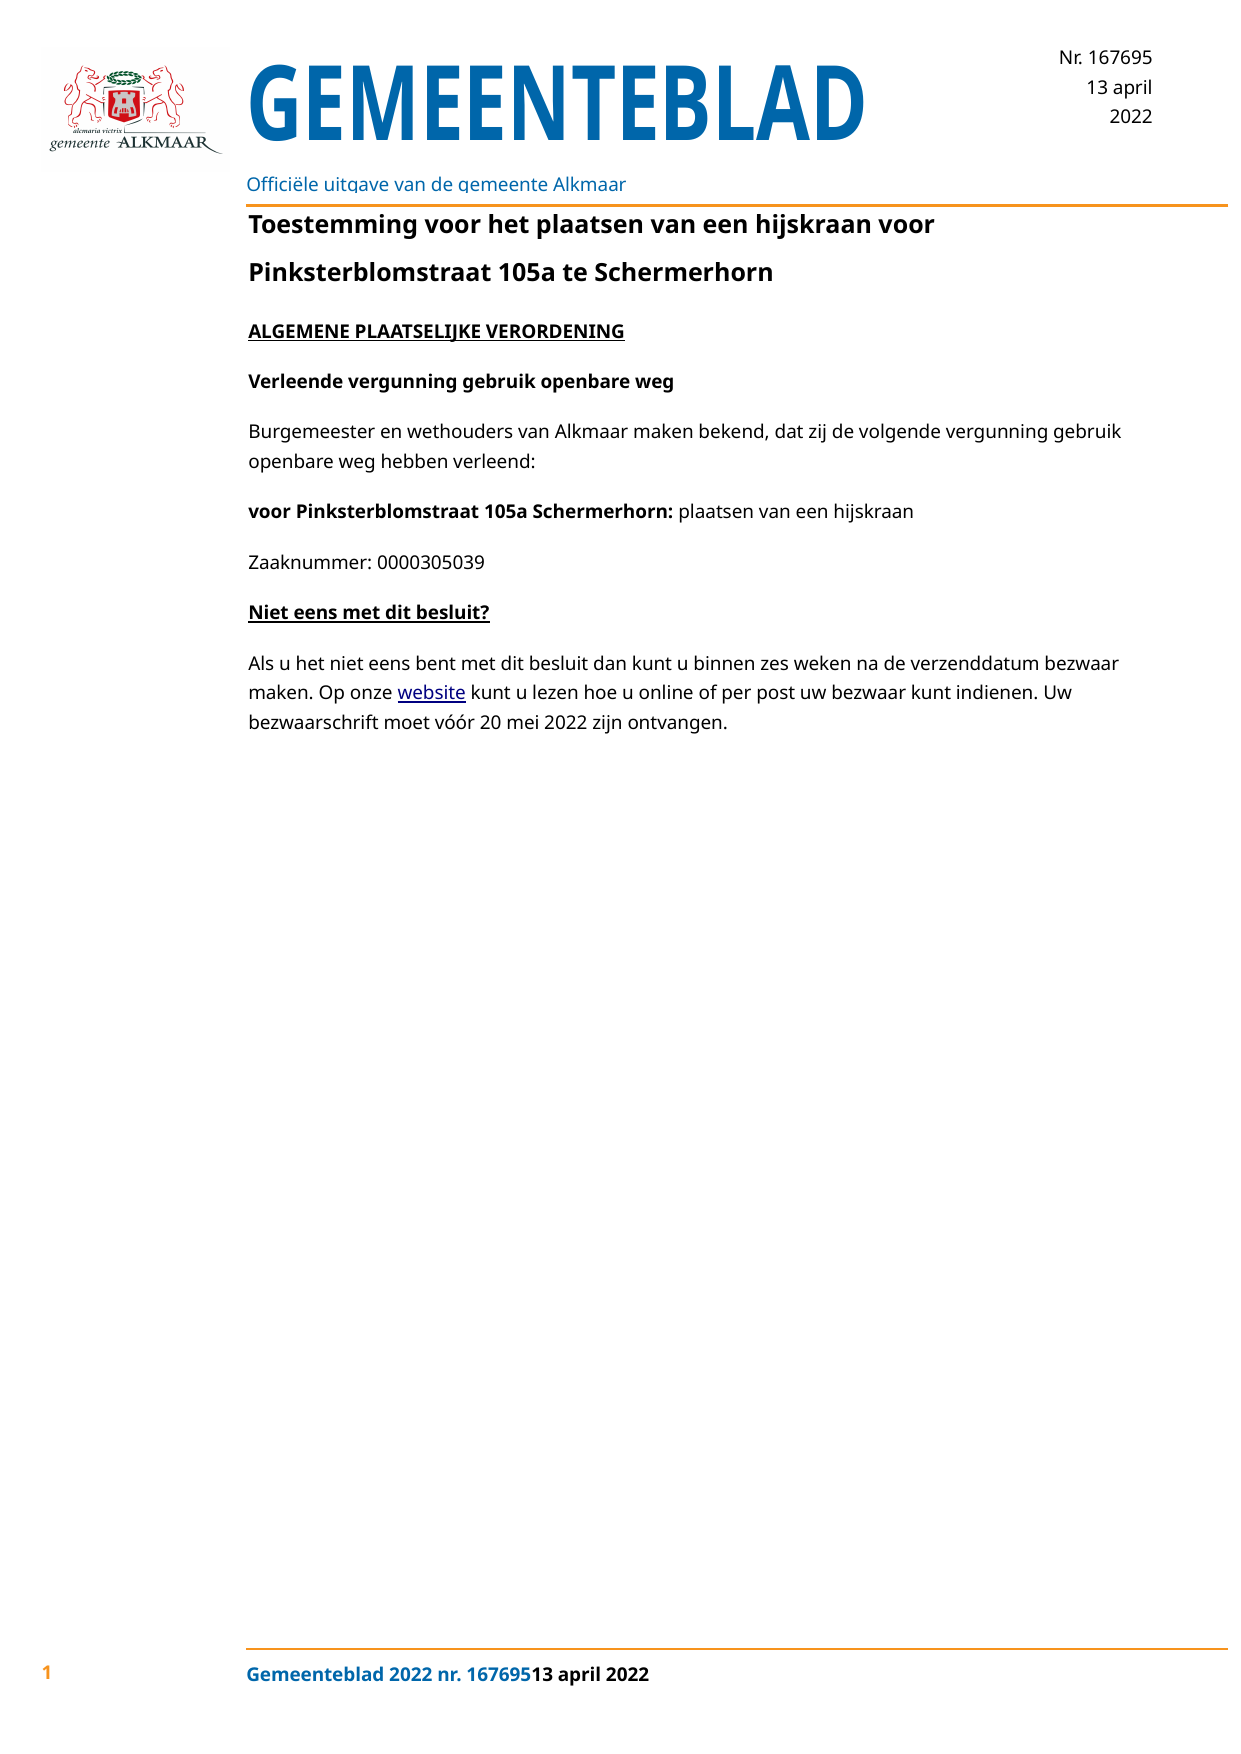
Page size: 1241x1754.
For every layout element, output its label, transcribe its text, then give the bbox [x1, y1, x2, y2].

picture [41, 47, 231, 172]
text Verleende vergunning gebruik openbare weg [248, 368, 1152, 394]
text Burgemeester en wethouders van Alkmaar maken bekend, dat zij de volgende vergunning gebruik openbare weg hebben verleend: [248, 419, 1152, 474]
text ALGEMENE PLAATSELIJKE VERORDENING [248, 318, 1152, 344]
text Toestemming voor het plaatsen van een hijskraan voor Pinksterblomstraat 105a te Schermerhorn [248, 207, 1152, 288]
text Niet eens met dit besluit? [248, 599, 1152, 625]
text voor Pinksterblomstraat 105a Schermerhorn: plaatsen van een hijskraan [248, 499, 1152, 524]
text Zaaknummer: 0000305039 [248, 549, 1152, 575]
text Als u het niet eens bent met dit besluit dan kunt u binnen zes weken na de verzenddatum bezwaar maken. Op onze website kunt u lezen hoe u online of per post uw bezwaar kunt indienen. Uw bezwaarschrift moet vóór 20 mei 2022 zijn ontvangen. [248, 650, 1152, 735]
